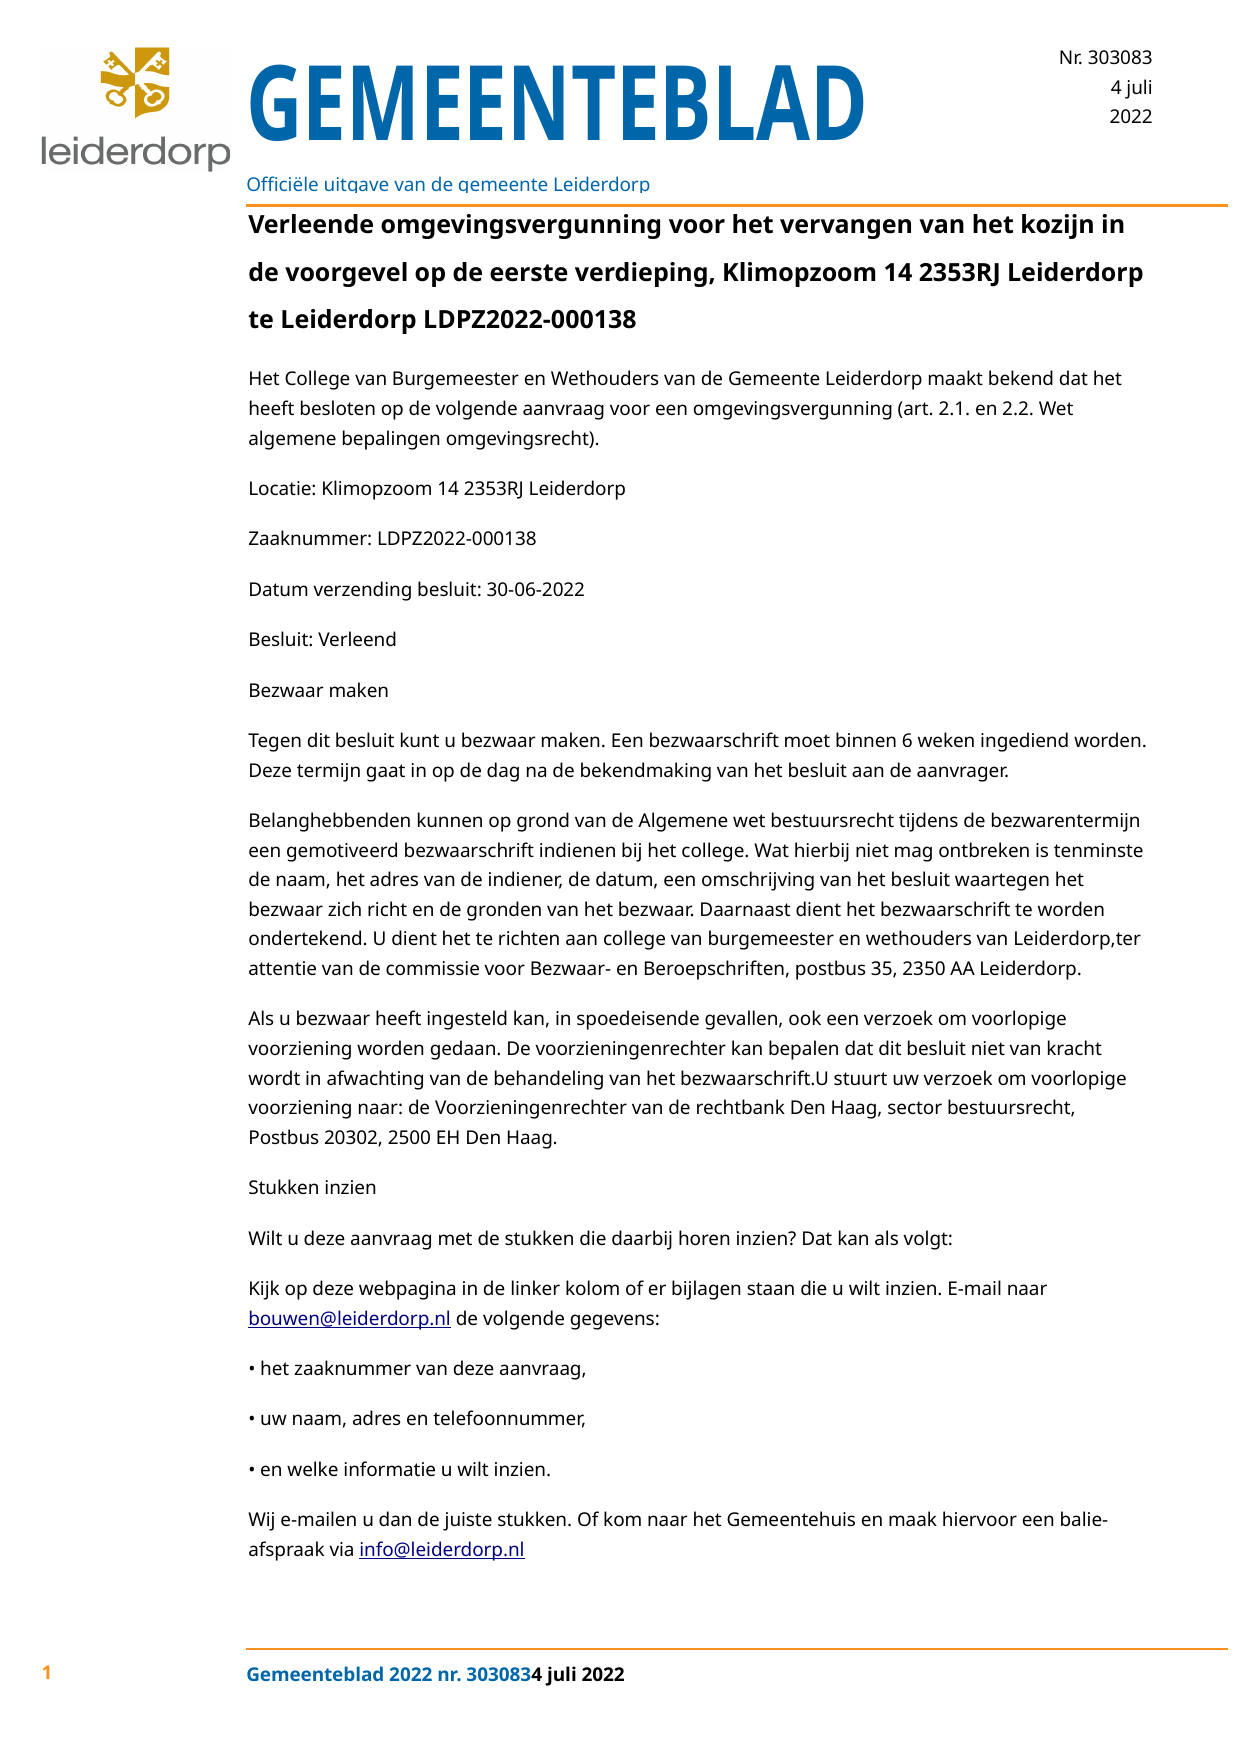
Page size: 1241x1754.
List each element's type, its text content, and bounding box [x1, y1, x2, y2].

text • het zaaknummer van deze aanvraag, [248, 1355, 1152, 1381]
text Het College van Burgemeester en Wethouders van de Gemeente Leiderdorp maakt bekend dat het heeft besloten op de volgende aanvraag voor een omgevingsvergunning (art. 2.1. en 2.2. Wet algemene bepalingen omgevingsrecht). [248, 366, 1152, 450]
text • en welke informatie u wilt inzien. [248, 1456, 1152, 1482]
text Wilt u deze aanvraag met de stukken die daarbij horen inzien? Dat kan als volgt: [248, 1225, 1152, 1250]
text Wij e-mailen u dan de juiste stukken. Of kom naar het Gemeentehuis en maak hiervoor een balie-afspraak via info@leiderdorp.nl [248, 1506, 1152, 1562]
text Tegen dit besluit kunt u bezwaar maken. Een bezwaarschrift moet binnen 6 weken ingediend worden. Deze termijn gaat in op de dag na de bekendmaking van het besluit aan de aanvrager. [248, 727, 1152, 782]
text Bezwaar maken [248, 677, 1152, 702]
text Besluit: Verleend [248, 626, 1152, 652]
text Stukken inzien [248, 1174, 1152, 1200]
picture [41, 47, 231, 172]
text Zaaknummer: LDPZ2022-000138 [248, 526, 1152, 551]
text Datum verzending besluit: 30-06-2022 [248, 576, 1152, 602]
text Verleende omgevingsvergunning voor het vervangen van het kozijn in de voorgevel op de eerste verdieping, Klimopzoom 14 2353RJ Leiderdorp te Leiderdorp LDPZ2022-000138 [248, 207, 1152, 336]
text • uw naam, adres en telefoonnummer, [248, 1406, 1152, 1431]
text Locatie: Klimopzoom 14 2353RJ Leiderdorp [248, 475, 1152, 501]
text Kijk op deze webpagina in de linker kolom of er bijlagen staan die u wilt inzien. E-mail naar bouwen@leiderdorp.nl de volgende gegevens: [248, 1275, 1152, 1330]
text Belanghebbenden kunnen op grond van de Algemene wet bestuursrecht tijdens de bezwarentermijn een gemotiveerd bezwaarschrift indienen bij het college. Wat hierbij niet mag ontbreken is tenminste de naam, het adres van de indiener, de datum, een omschrijving van het besluit waartegen het bezwaar zich richt en de gronden van het bezwaar. Daarnaast dient het bezwaarschrift te worden ondertekend. U dient het te richten aan college van burgemeester en wethouders van Leiderdorp,ter attentie van de commissie voor Bezwaar- en Beroepschriften, postbus 35, 2350 AA Leiderdorp. [248, 807, 1152, 981]
text Als u bezwaar heeft ingesteld kan, in spoedeisende gevallen, ook een verzoek om voorlopige voorziening worden gedaan. De voorzieningenrechter kan bepalen dat dit besluit niet van kracht wordt in afwachting van de behandeling van het bezwaarschrift.U stuurt uw verzoek om voorlopige voorziening naar: de Voorzieningenrechter van de rechtbank Den Haag, sector bestuursrecht, Postbus 20302, 2500 EH Den Haag. [248, 1006, 1152, 1149]
